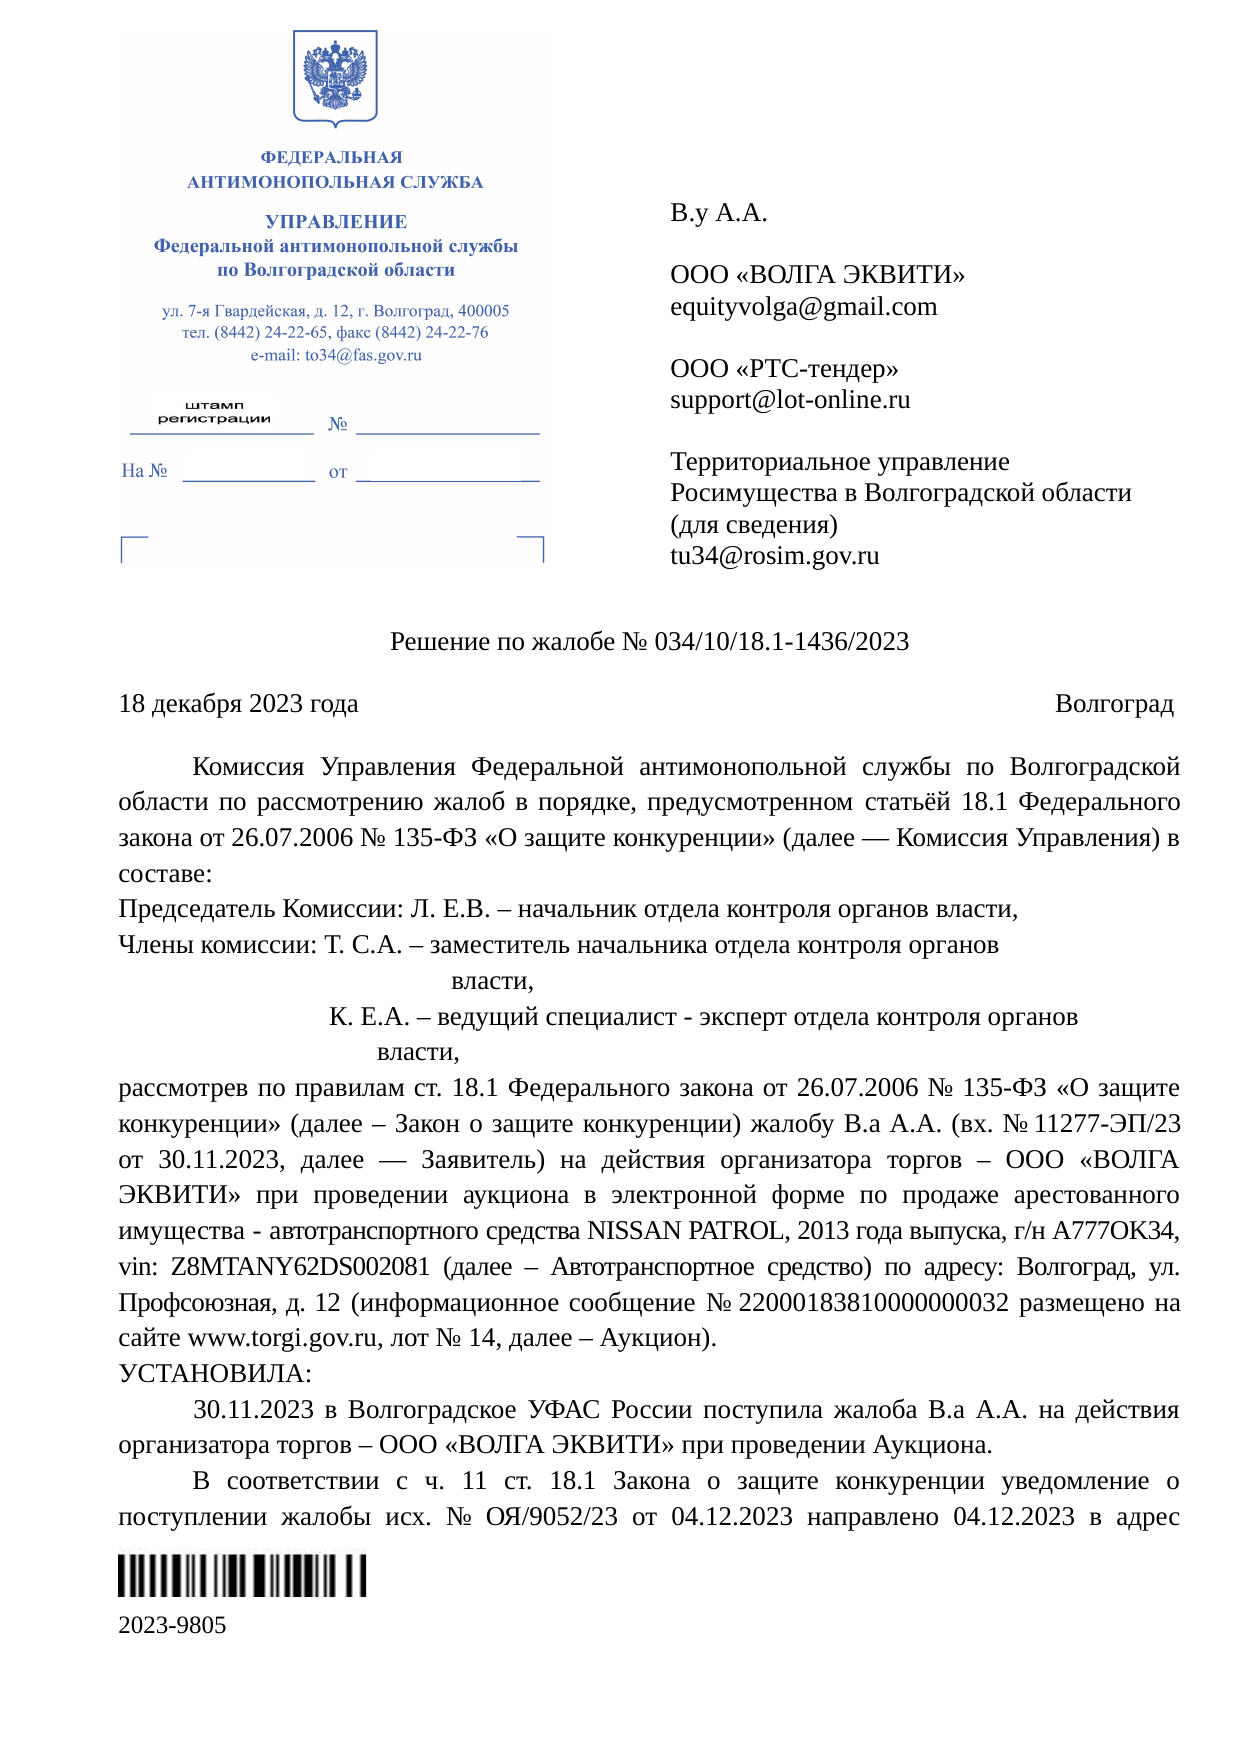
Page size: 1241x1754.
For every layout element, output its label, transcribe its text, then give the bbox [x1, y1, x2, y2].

text Комиссия Управления Федеральной антимонопольной службы по Волгоградской области по рассмотрению жалоб в порядке, предусмотренном статьёй 18.1 Федерального закона от 26.07.2006 № 135-ФЗ «О защите конкуренции» (далее — Комиссия Управления) в составе: [118, 750, 1181, 888]
text В соответствии с ч. 11 ст. 18.1 Закона о защите конкуренции уведомление о поступлении жалобы исх. № ОЯ/9052/23 от 04.12.2023 направлено 04.12.2023 в адрес [118, 1464, 1181, 1531]
text Председатель Комиссии: Л. Е.В. – начальник отдела контроля органов власти, [118, 893, 1181, 924]
text К. Е.А. – ведущий специалист - эксперт отдела контроля органов власти, [118, 1000, 1181, 1067]
text Члены комиссии: Т. С.А. – заместитель начальника отдела контроля органов власти, [118, 928, 1181, 995]
picture [118, 1548, 367, 1597]
text Решение по жалобе № 034/10/18.1-1436/2023 [118, 625, 1181, 656]
table_header В.у А.А. ООО «ВОЛГА ЭКВИТИ» equityvolga@gmail.com ООО «РТС-тендер» support@lot-online.ru Территориальное управление Росимущества в Волгоградской области (для сведения) tu34@rosim.gov.ru [664, 159, 1181, 596]
text 18 декабря 2023 года Волгоград [118, 687, 1181, 718]
text УСТАНОВИЛА: [118, 1357, 1181, 1388]
text 30.11.2023 в Волгоградское УФАС России поступила жалоба В.а А.А. на действия организатора торгов – ООО «ВОЛГА ЭКВИТИ» при проведении Аукциона. [118, 1393, 1181, 1460]
picture [118, 29, 550, 567]
text рассмотрев по правилам ст. 18.1 Федерального закона от 26.07.2006 № 135-ФЗ «О защите конкуренции» (далее – Закон о защите конкуренции) жалобу В.а А.А. (вх. № 11277-ЭП/23 от 30.11.2023, далее — Заявитель) на действия организатора торгов – ООО «ВОЛГА ЭКВИТИ» при проведении аукциона в электронной форме по продаже арестованного имущества - автотранспортного средства NISSAN PATROL, 2013 года выпуска, г/н A777OK34, vin: Z8MTANY62DS002081 (далее – Автотранспортное средство) по адресу: Волгоград, ул. Профсоюзная, д. 12 (информационное сообщение № 22000183810000000032 размещено на сайте www.torgi.gov.ru, лот № 14, далее – Аукцион). [118, 1071, 1181, 1352]
